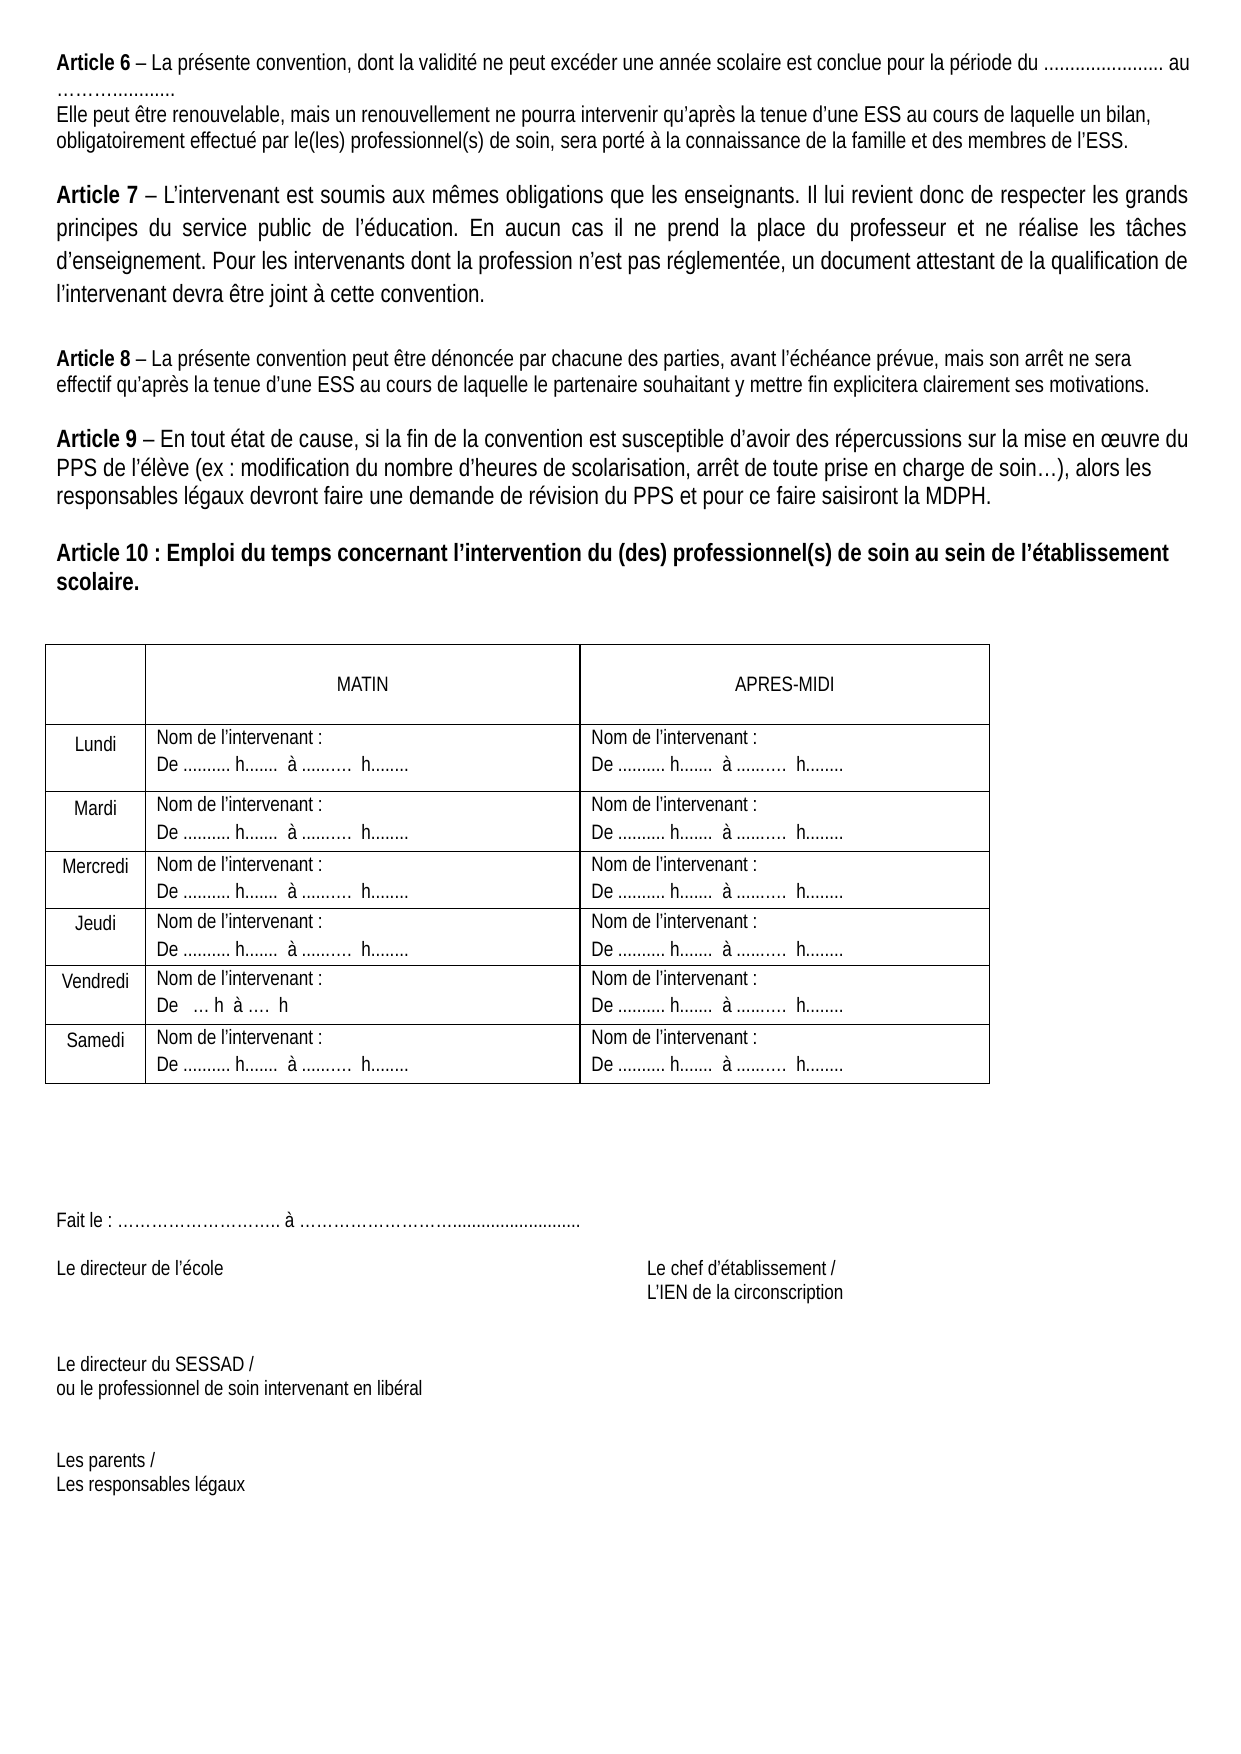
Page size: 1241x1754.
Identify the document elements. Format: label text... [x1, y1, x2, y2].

table_cell Nom de l’intervenant : De .......... h....... à ......…. h........ [581, 966, 989, 1024]
text Le directeur de l’école Le chef d’établissement / L’IEN de la circonscription [56, 1256, 1191, 1304]
table_cell Nom de l’intervenant : De .......... h....... à ......…. h........ [146, 1025, 579, 1082]
table_header MATIN [146, 645, 579, 724]
table_cell Vendredi [46, 966, 145, 1024]
table_cell Jeudi [46, 909, 145, 965]
text Article 9 – En tout état de cause, si la fin de la convention est susceptible d’avoir des répercussions sur la mise en œuvre du PPS de l’élève (ex : modification du nombre d’heures de scolarisation, arrêt de toute prise en charge de soin…), alors les responsables légaux devront faire une demande de révision du PPS et pour ce faire saisiront la MDPH. [56, 424, 1191, 510]
text Les responsables légaux [56, 1472, 1191, 1496]
table_cell Nom de l’intervenant : De .......... h....... à ......…. h........ [581, 1025, 989, 1082]
table_cell Mardi [46, 792, 145, 851]
text Fait le : ……………………….. à ………………………........................... [56, 1208, 1191, 1232]
text Les parents / [56, 1448, 1191, 1472]
table_cell Samedi [46, 1025, 145, 1082]
table_header [46, 645, 145, 724]
table_cell Mercredi [46, 852, 145, 908]
table_cell Nom de l’intervenant : De .......... h....... à ......…. h........ [146, 792, 579, 851]
text Le directeur du SESSAD / ou le professionnel de soin intervenant en libéral [56, 1352, 1191, 1400]
table_cell Nom de l’intervenant : De .......... h....... à ......…. h........ [146, 725, 579, 791]
table_cell Nom de l’intervenant : De … h à …. h [146, 966, 579, 1024]
table_cell Nom de l’intervenant : De .......... h....... à ......…. h........ [581, 852, 989, 908]
table_cell Nom de l’intervenant : De .......... h....... à ......…. h........ [146, 909, 579, 965]
table_header APRES-MIDI [581, 645, 989, 724]
text Article 10 : Emploi du temps concernant l’intervention du (des) professionnel(s) de soin au sein de l’établissement scolaire. [56, 538, 1191, 596]
text Article 7 – L’intervenant est soumis aux mêmes obligations que les enseignants. Il lui revient donc de respecter les grands principes du service public de l’éducation. En aucun cas il ne prend la place du professeur et ne réalise les tâches d’enseignement. Pour les intervenants dont la profession n’est pas réglementée, un document attestant de la qualification de l’intervenant devra être joint à cette convention. [56, 180, 1191, 308]
table_cell Nom de l’intervenant : De .......... h....... à ......…. h........ [581, 725, 989, 791]
table_cell Nom de l’intervenant : De .......... h....... à ......…. h........ [581, 792, 989, 851]
table_cell Lundi [46, 725, 145, 791]
text Elle peut être renouvelable, mais un renouvellement ne pourra intervenir qu’après la tenue d’une ESS au cours de laquelle un bilan, obligatoirement effectué par le(les) professionnel(s) de soin, sera porté à la connaissance de la famille et des membres de l’ESS. [56, 101, 1191, 154]
text Article 8 – La présente convention peut être dénoncée par chacune des parties, avant l’échéance prévue, mais son arrêt ne sera effectif qu’après la tenue d’une ESS au cours de laquelle le partenaire souhaitant y mettre fin explicitera clairement ses motivations. [56, 345, 1191, 397]
table_cell Nom de l’intervenant : De .......... h....... à ......…. h........ [146, 852, 579, 908]
table_cell Nom de l’intervenant : De .......... h....... à ......…. h........ [581, 909, 989, 965]
text Article 6 – La présente convention, dont la validité ne peut excéder une année scolaire est conclue pour la période du ....................... au ………............ [56, 48, 1191, 101]
